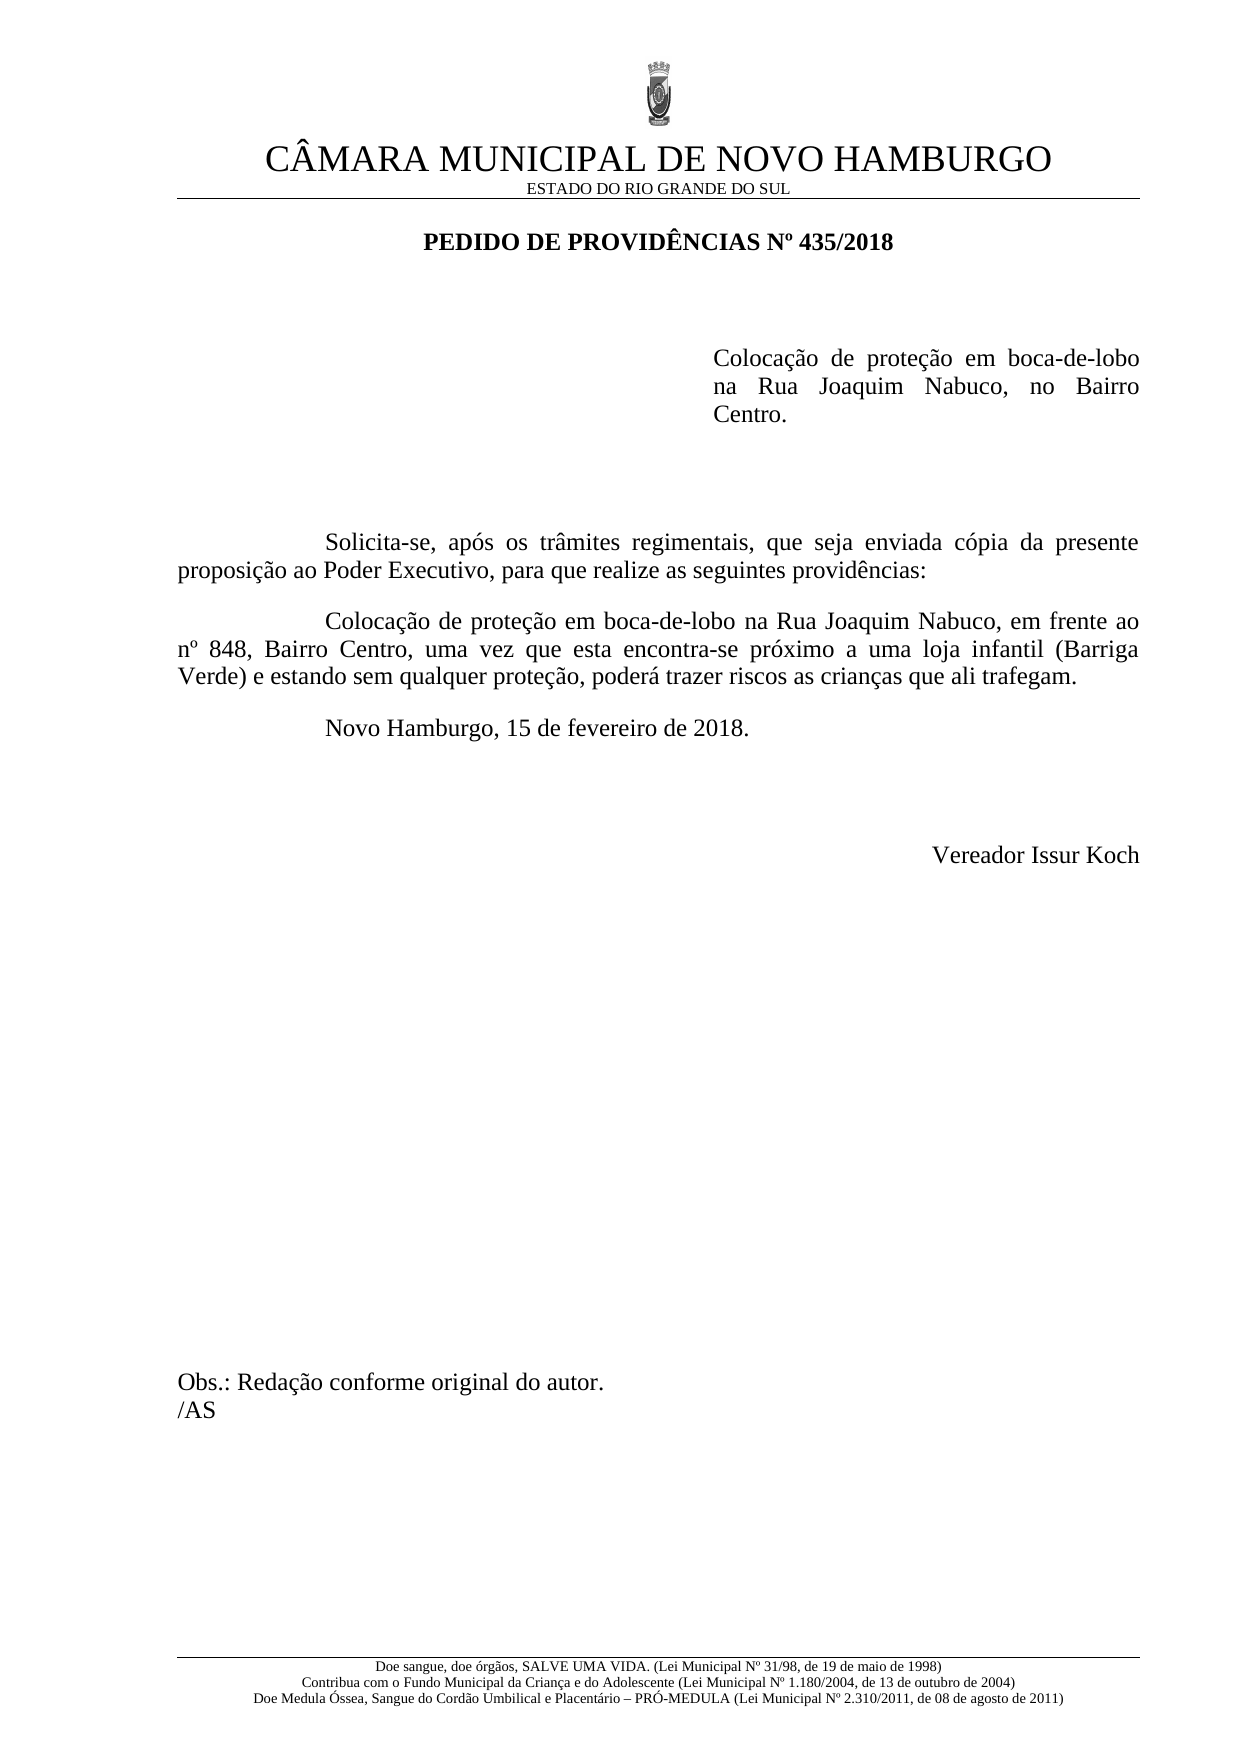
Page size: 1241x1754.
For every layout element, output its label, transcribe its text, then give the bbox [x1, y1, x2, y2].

text Colocação de proteção em boca-de-lobo na Rua Joaquim Nabuco, em frente ao nº 848, Bairro Centro, uma vez que esta encontra-se próximo a uma loja infantil (Barriga Verde) e estando sem qualquer proteção, poderá trazer riscos as crianças que ali trafegam. [177, 607, 1140, 690]
text Obs.: Redação conforme original do autor. [177, 1368, 1140, 1396]
text /AS [177, 1396, 1140, 1423]
text PEDIDO DE PROVIDÊNCIAS Nº 435/2018 [177, 228, 1140, 256]
text Vereador Issur Koch [177, 842, 1140, 869]
text Novo Hamburgo, 15 de fevereiro de 2018. [177, 714, 1140, 741]
text Solicita-se, após os trâmites regimentais, que seja enviada cópia da presente proposição ao Poder Executivo, para que realize as seguintes providências: [177, 528, 1140, 583]
text Colocação de proteção em boca-de-lobo na Rua Joaquim Nabuco, no Bairro Centro. [713, 344, 1140, 428]
